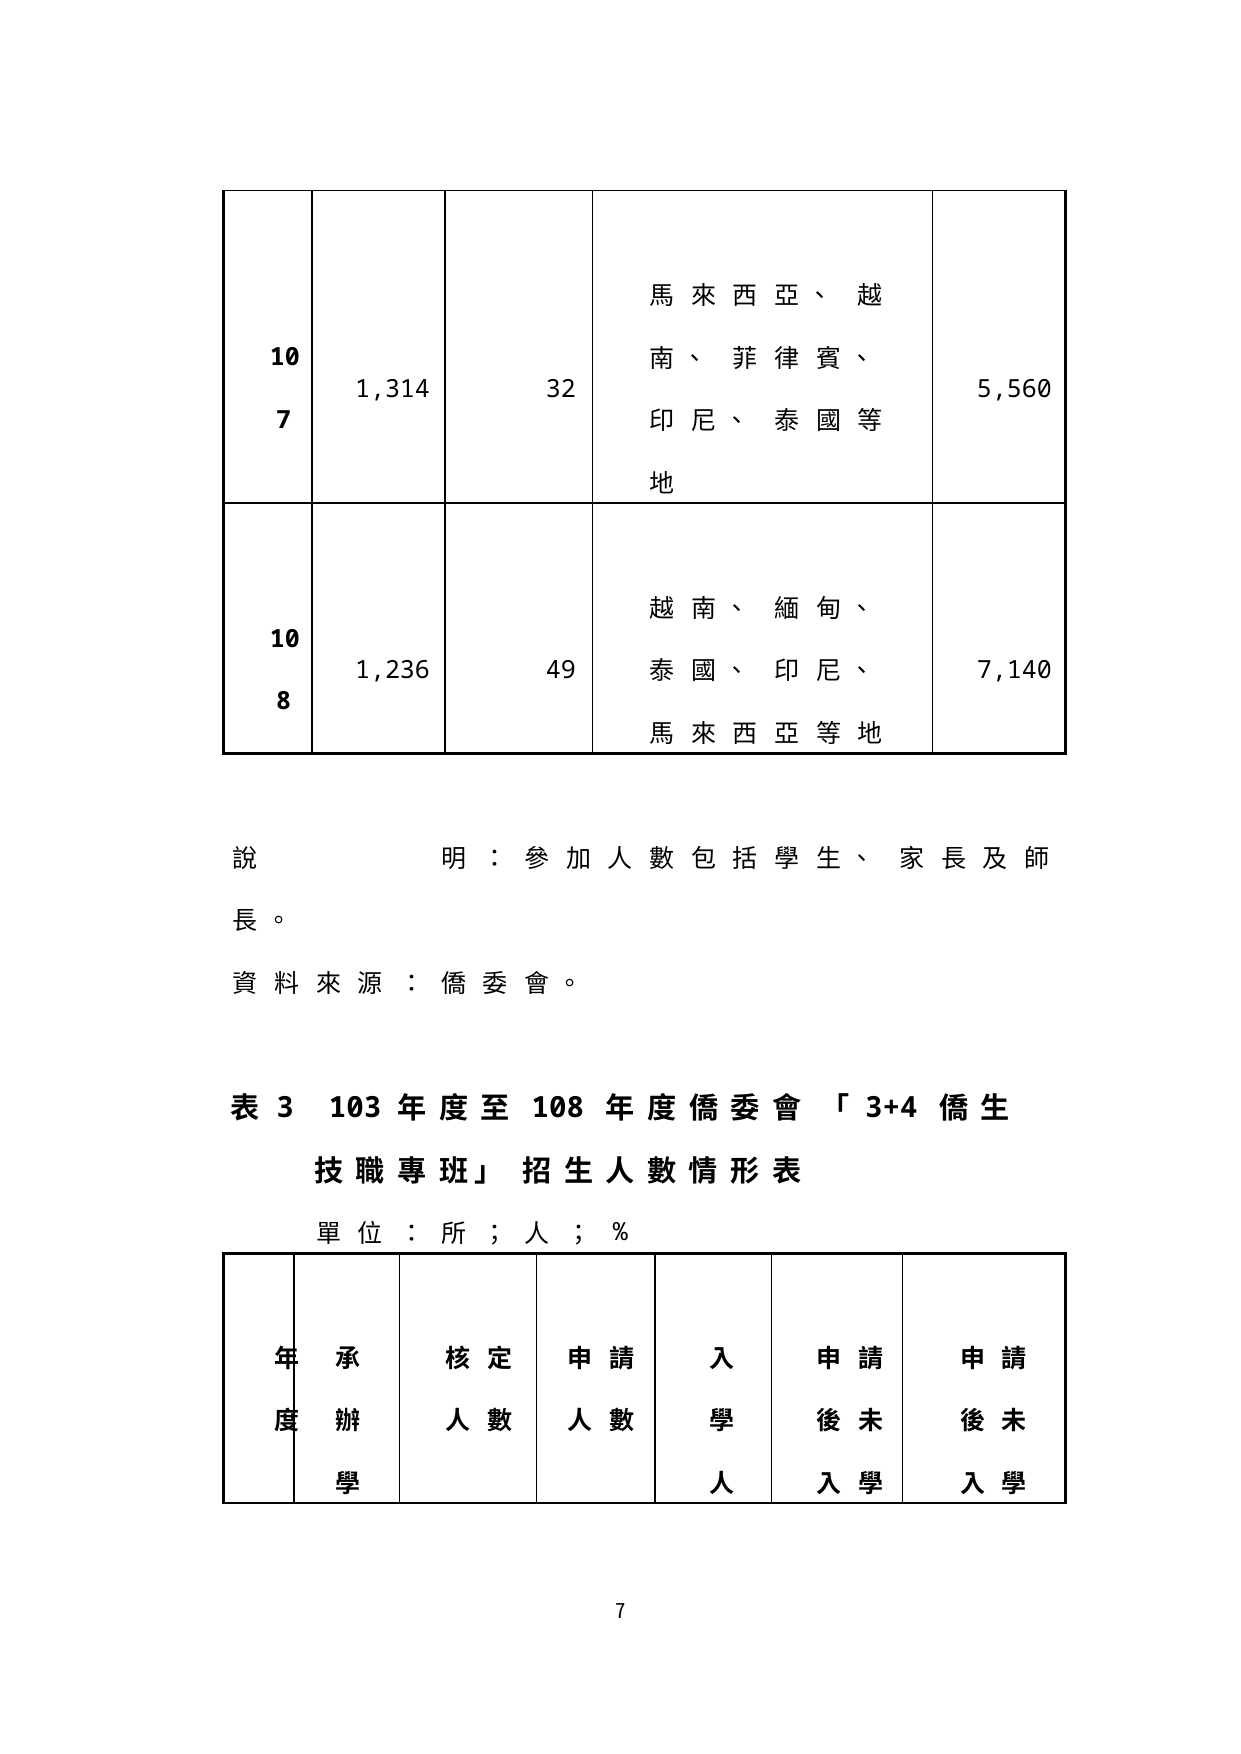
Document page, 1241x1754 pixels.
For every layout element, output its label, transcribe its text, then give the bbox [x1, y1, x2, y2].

table_header 申請人數 [537, 1255, 654, 1502]
table_cell 1,236 [313, 504, 444, 752]
table_header 申請後未入學 [772, 1255, 902, 1502]
table_header 入學人 [656, 1255, 771, 1502]
table_cell 108 [225, 504, 311, 752]
table_header 核定人數 [400, 1255, 536, 1502]
table_cell 1,314 [313, 191, 444, 502]
table_cell 馬來西亞、越南、菲律賓、印尼、泰國等地 [593, 191, 932, 502]
table_header 申請後未入學 [903, 1255, 1064, 1502]
table_cell 5,560 [933, 191, 1064, 502]
text 表3 103年度至108年度僑委會「3+4僑生技職專班」招生人數情形表 單位：所；人；% [212, 1064, 1043, 1252]
table_cell 7,140 [933, 504, 1064, 752]
table_cell 107 [225, 191, 311, 502]
table_header 年度 [225, 1255, 293, 1502]
table_cell 32 [446, 191, 592, 502]
table_header 承辦學校數 [295, 1255, 399, 1502]
text 資料來源：僑委會。 [212, 939, 1058, 1002]
text 說 明：參加人數包括學生、家長及師長。 [212, 814, 1058, 939]
table_cell 越南、緬甸、泰國、印尼、馬來西亞等地 [593, 504, 932, 752]
table_cell 49 [446, 504, 592, 752]
